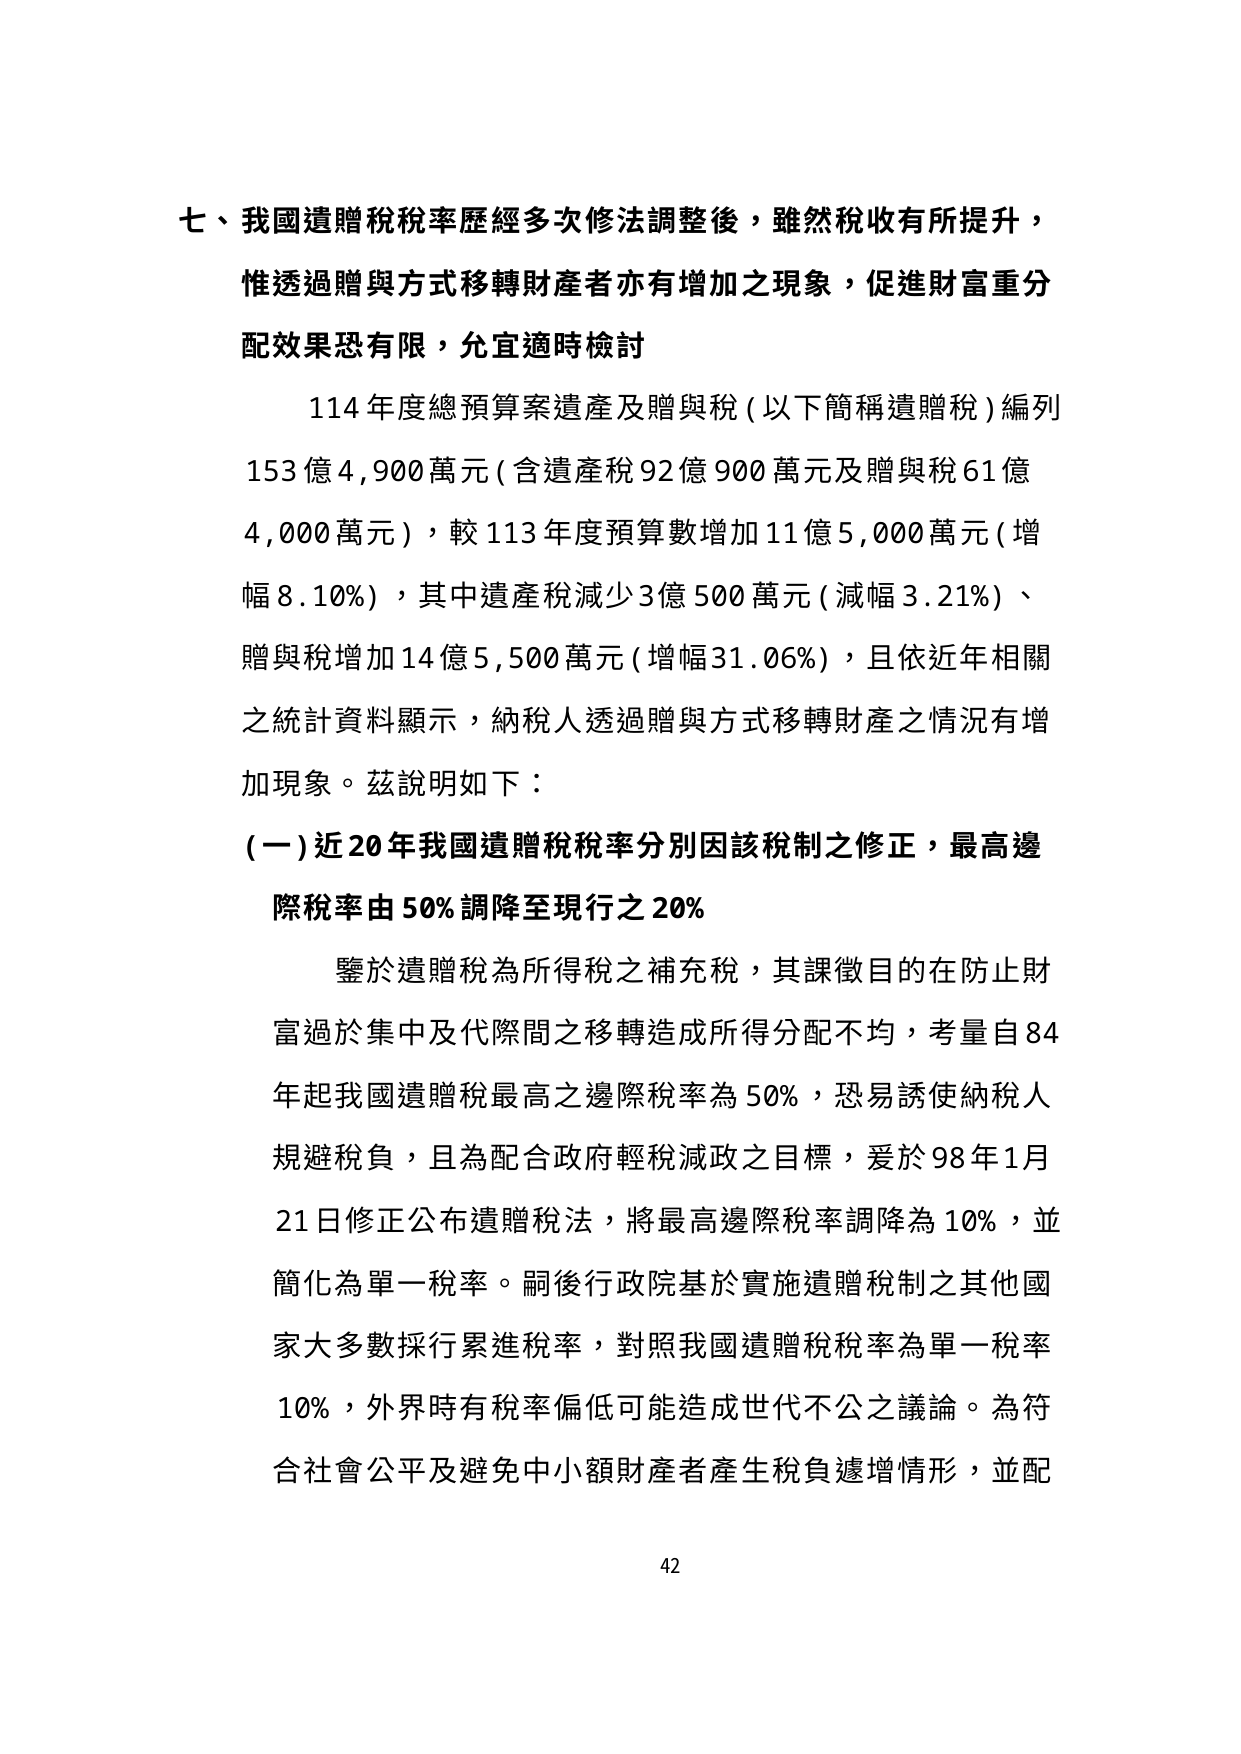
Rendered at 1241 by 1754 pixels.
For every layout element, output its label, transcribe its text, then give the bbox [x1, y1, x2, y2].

text 七、我國遺贈稅稅率歷經多次修法調整後，雖然稅收有所提升，惟透過贈與方式移轉財產者亦有增加之現象，促進財富重分配效果恐有限，允宜適時檢討 [177, 177, 1063, 365]
text 114年度總預算案遺產及贈與稅(以下簡稱遺贈稅)編列153億4,900萬元(含遺產稅92億900萬元及贈與稅61億4,000萬元)，較113年度預算數增加11億5,000萬元(增幅8.10%)，其中遺產稅減少3億500萬元(減幅3.21%)、贈與稅增加14億5,500萬元(增幅31.06%)，且依近年相關之統計資料顯示，納稅人透過贈與方式移轉財產之情況有增加現象。茲說明如下： [236, 365, 1063, 802]
text 鑒於遺贈稅為所得稅之補充稅，其課徵目的在防止財富過於集中及代際間之移轉造成所得分配不均，考量自84年起我國遺贈稅最高之邊際稅率為50%，恐易誘使納稅人規避稅負，且為配合政府輕稅減政之目標，爰於98年1月21日修正公布遺贈稅法，將最高邊際稅率調降為10%，並簡化為單一稅率。嗣後行政院基於實施遺贈稅制之其他國家大多數採行累進稅率，對照我國遺贈稅稅率為單一稅率10%，外界時有稅率偏低可能造成世代不公之議論。為符合社會公平及避免中小額財產者產生稅負遽增情形，並配 [266, 927, 1063, 1490]
text (一)近20年我國遺贈稅稅率分別因該稅制之修正，最高邊際稅率由50%調降至現行之20% [236, 802, 1063, 927]
